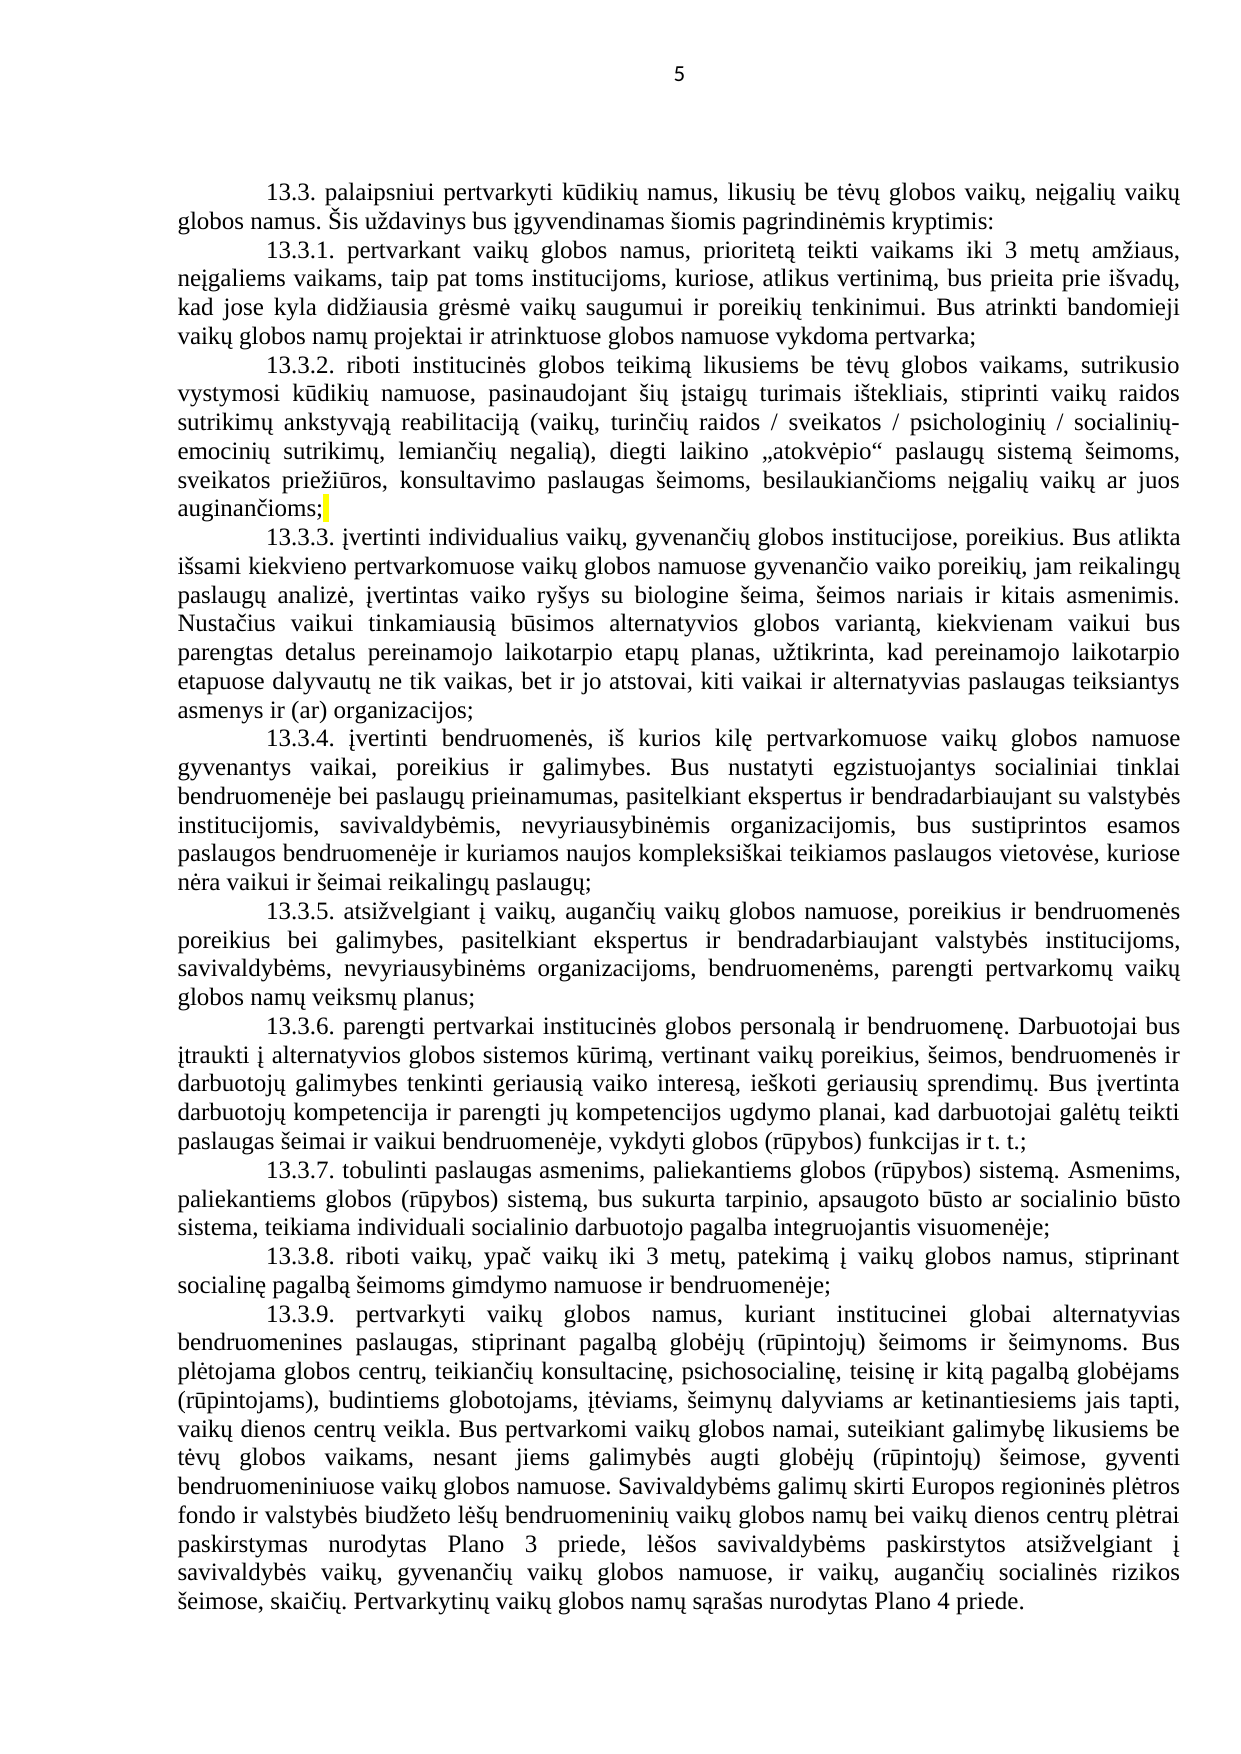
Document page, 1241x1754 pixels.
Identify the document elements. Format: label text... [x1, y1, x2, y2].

text 13.3.6. parengti pertvarkai institucinės globos personalą ir bendruomenę. Darbuotojai bus įtraukti į alternatyvios globos sistemos kūrimą, vertinant vaikų poreikius, šeimos, bendruomenės ir darbuotojų galimybes tenkinti geriausią vaiko interesą, ieškoti geriausių sprendimų. Bus įvertinta darbuotojų kompetencija ir parengti jų kompetencijos ugdymo planai, kad darbuotojai galėtų teikti paslaugas šeimai ir vaikui bendruomenėje, vykdyti globos (rūpybos) funkcijas ir t. t.; [177, 1011, 1181, 1155]
text 13.3.5. atsižvelgiant į vaikų, augančių vaikų globos namuose, poreikius ir bendruomenės poreikius bei galimybes, pasitelkiant ekspertus ir bendradarbiaujant valstybės institucijoms, savivaldybėms, nevyriausybinėms organizacijoms, bendruomenėms, parengti pertvarkomų vaikų globos namų veiksmų planus; [177, 896, 1181, 1011]
text 13.3.3. įvertinti individualius vaikų, gyvenančių globos institucijose, poreikius. Bus atlikta išsami kiekvieno pertvarkomuose vaikų globos namuose gyvenančio vaiko poreikių, jam reikalingų paslaugų analizė, įvertintas vaiko ryšys su biologine šeima, šeimos nariais ir kitais asmenimis. Nustačius vaikui tinkamiausią būsimos alternatyvios globos variantą, kiekvienam vaikui bus parengtas detalus pereinamojo laikotarpio etapų planas, užtikrinta, kad pereinamojo laikotarpio etapuose dalyvautų ne tik vaikas, bet ir jo atstovai, kiti vaikai ir alternatyvias paslaugas teiksiantys asmenys ir (ar) organizacijos; [177, 522, 1181, 723]
text 13.3.7. tobulinti paslaugas asmenims, paliekantiems globos (rūpybos) sistemą. Asmenims, paliekantiems globos (rūpybos) sistemą, bus sukurta tarpinio, apsaugoto būsto ar socialinio būsto sistema, teikiama individuali socialinio darbuotojo pagalba integruojantis visuomenėje; [177, 1155, 1181, 1241]
text 13.3. palaipsniui pertvarkyti kūdikių namus, likusių be tėvų globos vaikų, neįgalių vaikų globos namus. Šis uždavinys bus įgyvendinamas šiomis pagrindinėmis kryptimis: [177, 177, 1181, 235]
text 13.3.1. pertvarkant vaikų globos namus, prioritetą teikti vaikams iki 3 metų amžiaus, neįgaliems vaikams, taip pat toms institucijoms, kuriose, atlikus vertinimą, bus prieita prie išvadų, kad jose kyla didžiausia grėsmė vaikų saugumui ir poreikių tenkinimui. Bus atrinkti bandomieji vaikų globos namų projektai ir atrinktuose globos namuose vykdoma pertvarka; [177, 235, 1181, 350]
text 13.3.8. riboti vaikų, ypač vaikų iki 3 metų, patekimą į vaikų globos namus, stiprinant socialinę pagalbą šeimoms gimdymo namuose ir bendruomenėje; [177, 1241, 1181, 1299]
text 13.3.2. riboti institucinės globos teikimą likusiems be tėvų globos vaikams, sutrikusio vystymosi kūdikių namuose, pasinaudojant šių įstaigų turimais ištekliais, stiprinti vaikų raidos sutrikimų ankstyvąją reabilitaciją (vaikų, turinčių raidos / sveikatos / psichologinių / socialinių-emocinių sutrikimų, lemiančių negalią), diegti laikino „atokvėpio“ paslaugų sistemą šeimoms, sveikatos priežiūros, konsultavimo paslaugas šeimoms, besilaukiančioms neįgalių vaikų ar juos auginančioms; [177, 350, 1181, 522]
text 13.3.9. pertvarkyti vaikų globos namus, kuriant institucinei globai alternatyvias bendruomenines paslaugas, stiprinant pagalbą globėjų (rūpintojų) šeimoms ir šeimynoms. Bus plėtojama globos centrų, teikiančių konsultacinę, psichosocialinę, teisinę ir kitą pagalbą globėjams (rūpintojams), budintiems globotojams, įtėviams, šeimynų dalyviams ar ketinantiesiems jais tapti, vaikų dienos centrų veikla. Bus pertvarkomi vaikų globos namai, suteikiant galimybę likusiems be tėvų globos vaikams, nesant jiems galimybės augti globėjų (rūpintojų) šeimose, gyventi bendruomeniniuose vaikų globos namuose. Savivaldybėms galimų skirti Europos regioninės plėtros fondo ir valstybės biudžeto lėšų bendruomeninių vaikų globos namų bei vaikų dienos centrų plėtrai paskirstymas nurodytas Plano 3 priede, lėšos savivaldybėms paskirstytos atsižvelgiant į savivaldybės vaikų, gyvenančių vaikų globos namuose, ir vaikų, augančių socialinės rizikos šeimose, skaičių. Pertvarkytinų vaikų globos namų sąrašas nurodytas Plano 4 priede. [177, 1299, 1181, 1615]
text 13.3.4. įvertinti bendruomenės, iš kurios kilę pertvarkomuose vaikų globos namuose gyvenantys vaikai, poreikius ir galimybes. Bus nustatyti egzistuojantys socialiniai tinklai bendruomenėje bei paslaugų prieinamumas, pasitelkiant ekspertus ir bendradarbiaujant su valstybės institucijomis, savivaldybėmis, nevyriausybinėmis organizacijomis, bus sustiprintos esamos paslaugos bendruomenėje ir kuriamos naujos kompleksiškai teikiamos paslaugos vietovėse, kuriose nėra vaikui ir šeimai reikalingų paslaugų; [177, 723, 1181, 896]
